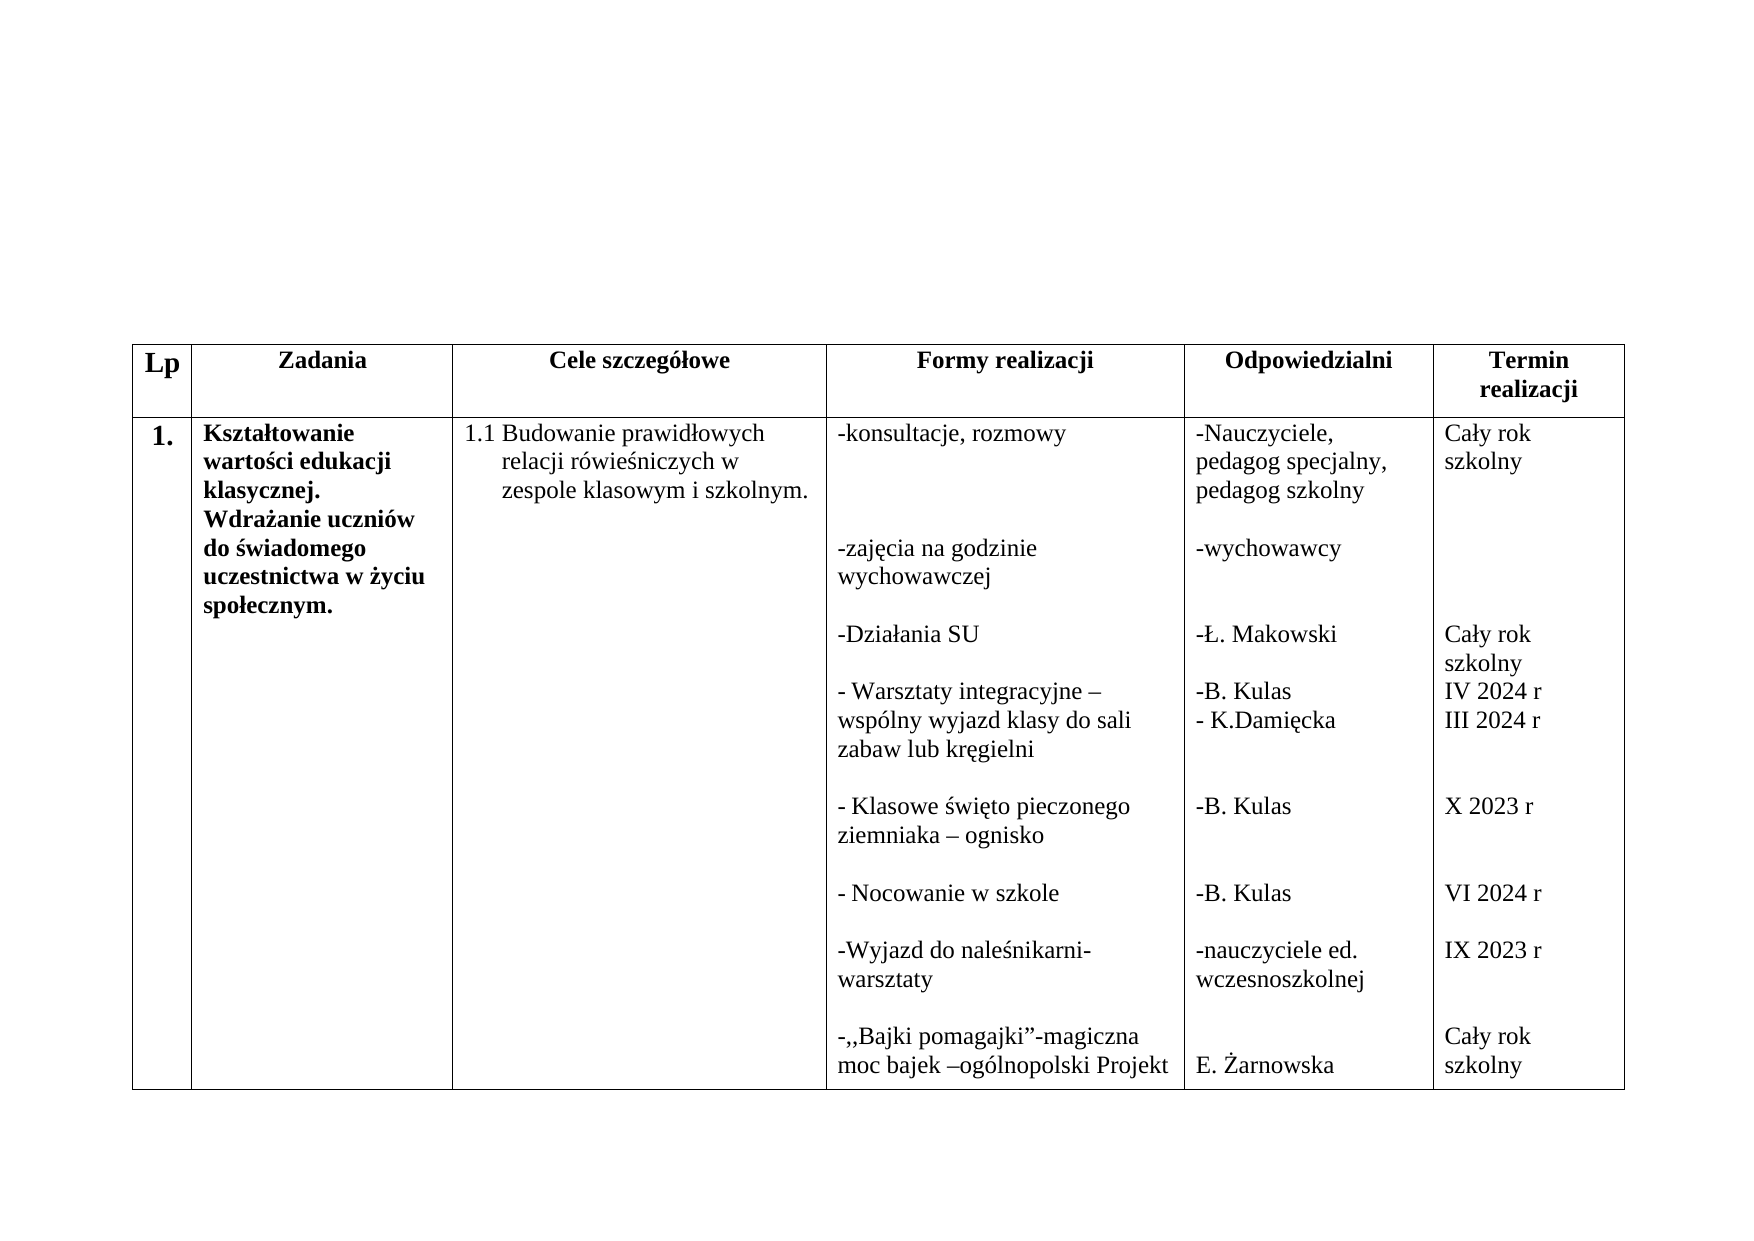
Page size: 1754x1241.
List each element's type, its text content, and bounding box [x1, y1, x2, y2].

table_cell -Nauczyciele, pedagog specjalny, pedagog szkolny -wychowawcy -Ł. Makowski -B. Kulas - K.Damięcka -B. Kulas -B. Kulas -nauczyciele ed. wczesnoszkolnej E. Żarnowska [1185, 418, 1433, 1088]
table_header Termin realizacji [1434, 345, 1624, 417]
table_header Cele szczegółowe [453, 345, 826, 417]
table_header Lp [133, 345, 191, 417]
table_header Formy realizacji [827, 345, 1184, 417]
table_cell Kształtowanie wartości edukacji klasycznej. Wdrażanie uczniów do świadomego uczestnictwa w życiu społecznym. [192, 418, 452, 1088]
table_header Odpowiedzialni [1185, 345, 1433, 417]
table_cell 1. [133, 418, 191, 1088]
table_header Zadania [192, 345, 452, 417]
table_cell Budowanie prawidłowych relacji rówieśniczych w zespole klasowym i szkolnym. Kształtowanie postaw prospołecznych. Uczestnictwo w akcjach charytatywnych. Wpajanie wzajemnego szacunki i tolerancji. Eliminowanie agresji i przemocy. [453, 418, 826, 1088]
table_cell Cały rok szkolny Cały rok szkolny IV 2024 r III 2024 r X 2023 r VI 2024 r IX 2023 r Cały rok szkolny [1434, 418, 1624, 1088]
table_cell -konsultacje, rozmowy -zajęcia na godzinie wychowawczej -Działania SU - Warsztaty integracyjne – wspólny wyjazd klasy do sali zabaw lub kręgielni - Klasowe święto pieczonego ziemniaka – ognisko - Nocowanie w szkole -Wyjazd do naleśnikarni-warsztaty -,,Bajki pomagajki”-magiczna moc bajek –ogólnopolski Projekt [827, 418, 1184, 1088]
